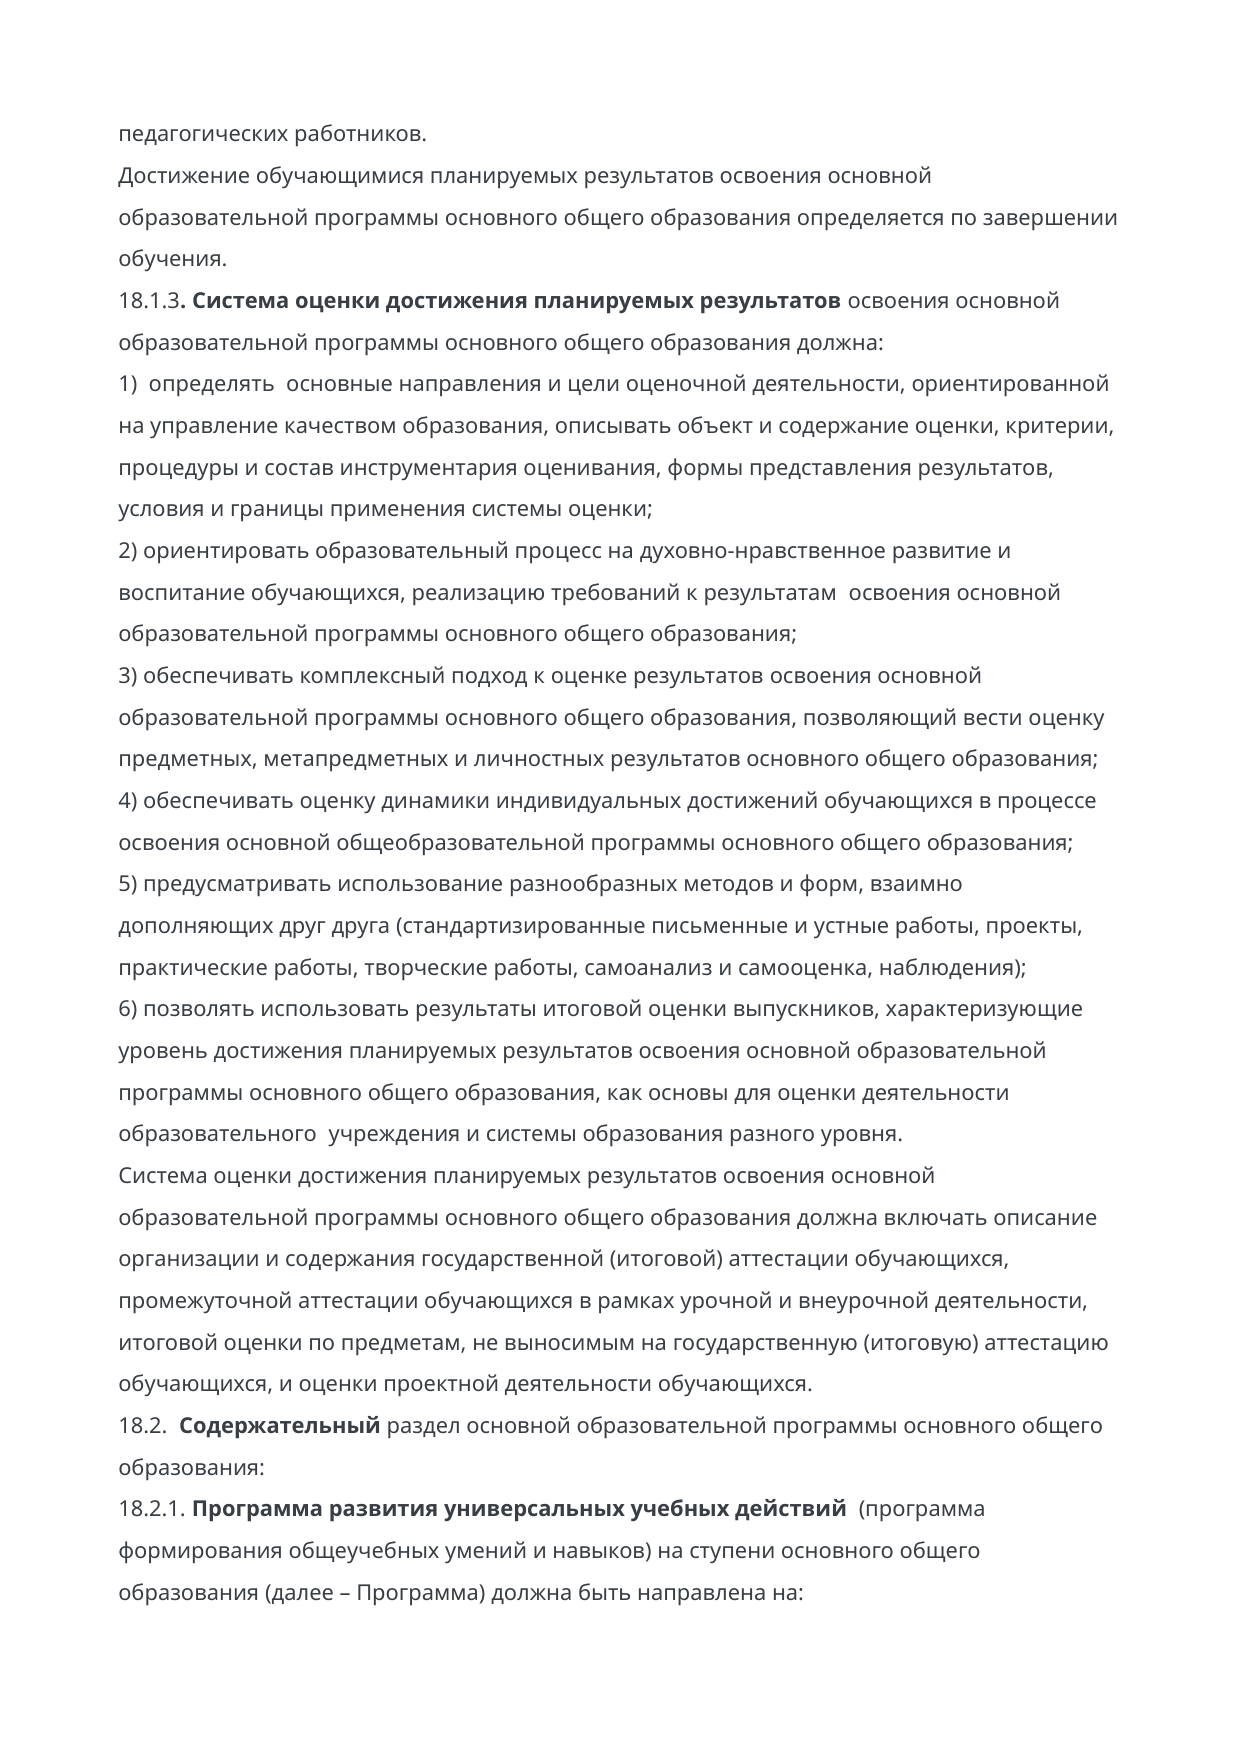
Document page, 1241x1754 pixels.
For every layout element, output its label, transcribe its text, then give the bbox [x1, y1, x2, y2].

text 4) обеспечивать оценку динамики индивидуальных достижений обучающихся в процессе освоения основной общеобразовательной программы основного общего образования; [118, 785, 1122, 856]
text 2) ориентировать образовательный процесс на духовно-нравственное развитие и воспитание обучающихся, реализацию требований к результатам освоения основной образовательной программы основного общего образования; [118, 535, 1122, 648]
text 6) позволять использовать результаты итоговой оценки выпускников, характеризующие уровень достижения планируемых результатов освоения основной образовательной программы основного общего образования, как основы для оценки деятельности образовательного учреждения и системы образования разного уровня. [118, 993, 1122, 1148]
text 18.1.3. Система оценки достижения планируемых результатов освоения основной образовательной программы основного общего образования должна: [118, 285, 1122, 356]
text педагогических работников. [118, 118, 1122, 148]
text 5) предусматривать использование разнообразных методов и форм, взаимно дополняющих друг друга (стандартизированные письменные и устные работы, проекты, практические работы, творческие работы, самоанализ и самооценка, наблюдения); [118, 868, 1122, 981]
text Система оценки достижения планируемых результатов освоения основной образовательной программы основного общего образования должна включать описание организации и содержания государственной (итоговой) аттестации обучающихся, промежуточной аттестации обучающихся в рамках урочной и внеурочной деятельности, итоговой оценки по предметам, не выносимым на государственную (итоговую) аттестацию обучающихся, и оценки проектной деятельности обучающихся. [118, 1160, 1122, 1398]
text Достижение обучающимися планируемых результатов освоения основной образовательной программы основного общего образования определяется по завершении обучения. [118, 160, 1122, 273]
text 3) обеспечивать комплексный подход к оценке результатов освоения основной образовательной программы основного общего образования, позволяющий вести оценку предметных, метапредметных и личностных результатов основного общего образования; [118, 660, 1122, 773]
text 18.2.1. Программа развития универсальных учебных действий (программа формирования общеучебных умений и навыков) на ступени основного общего образования (далее – Программа) должна быть направлена на: [118, 1493, 1122, 1606]
text 1) определять основные направления и цели оценочной деятельности, ориентированной на управление качеством образования, описывать объект и содержание оценки, критерии, процедуры и состав инструментария оценивания, формы представления результатов, условия и границы применения системы оценки; [118, 368, 1122, 523]
text 18.2. Содержательный раздел основной образовательной программы основного общего образования: [118, 1410, 1122, 1481]
